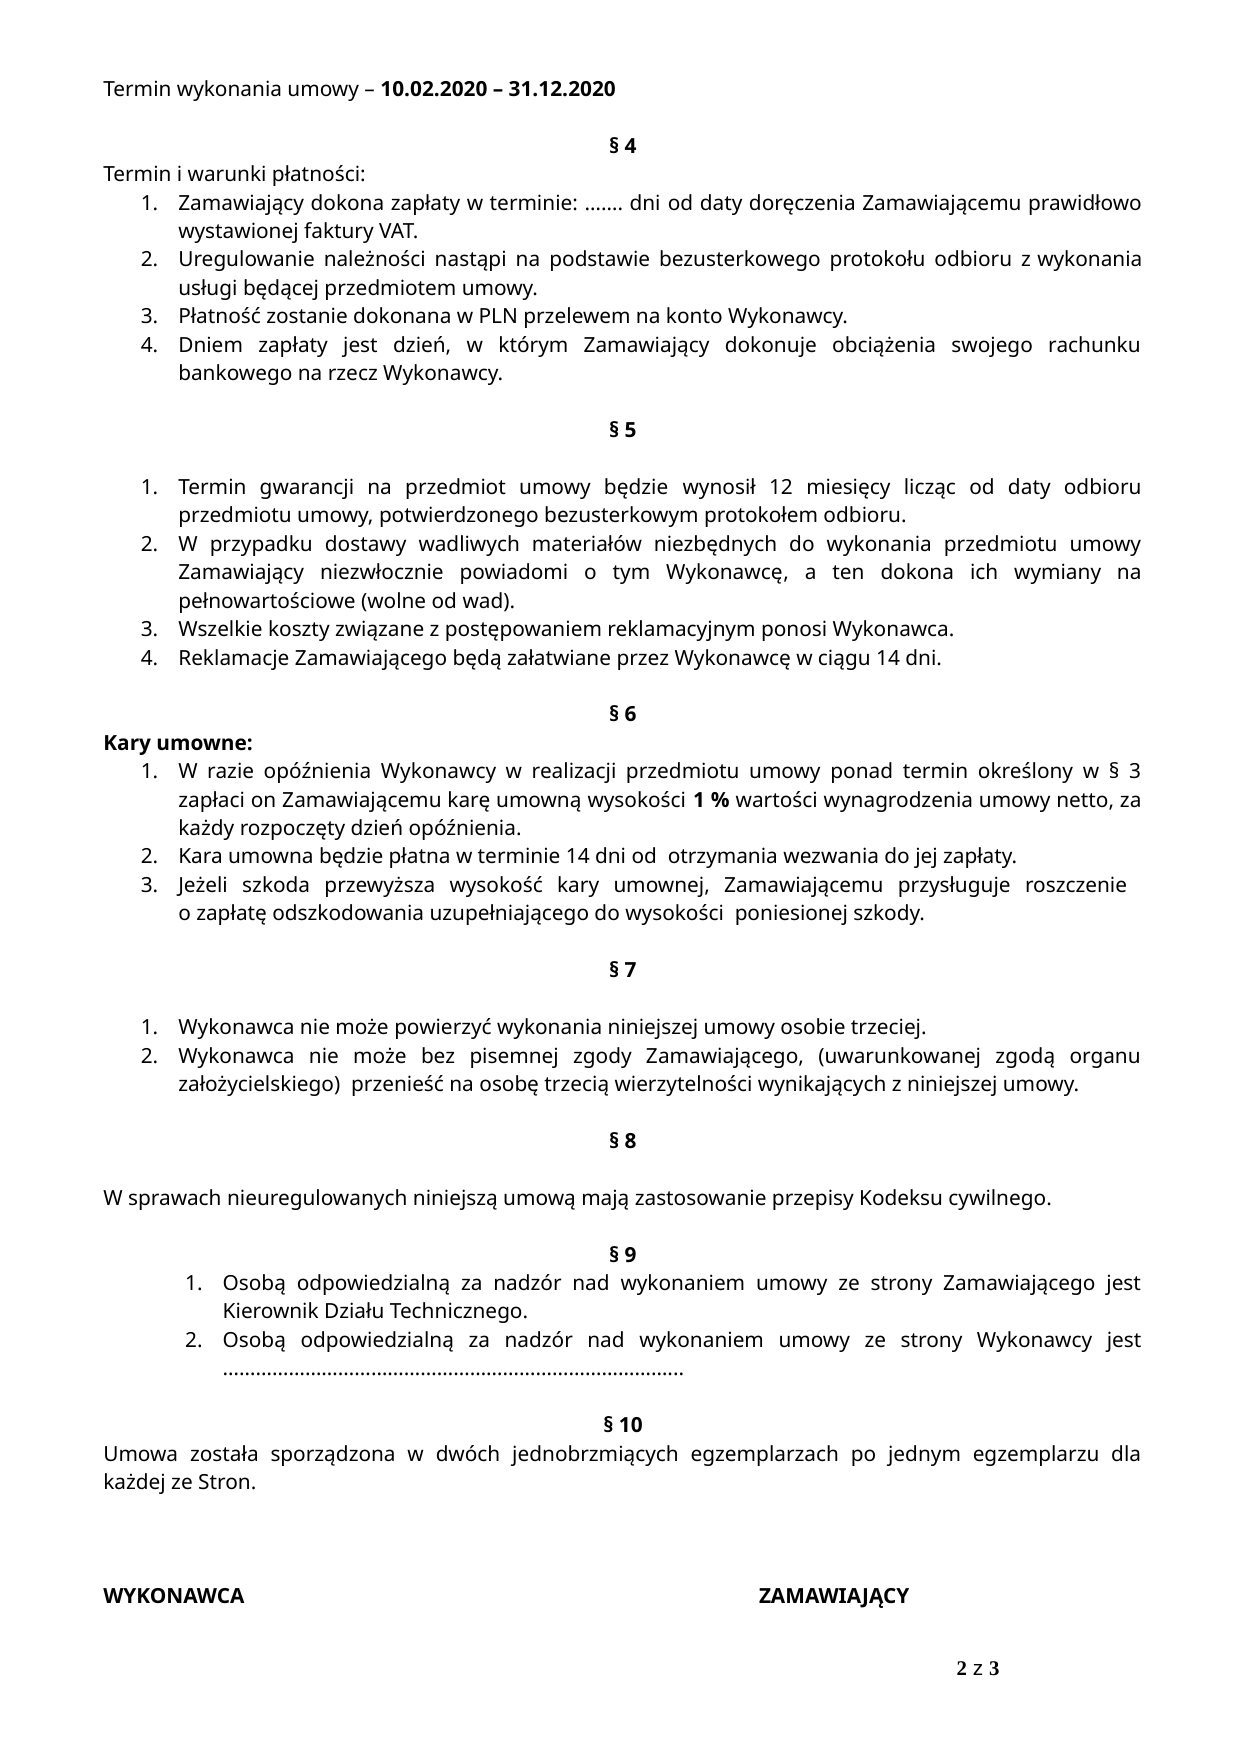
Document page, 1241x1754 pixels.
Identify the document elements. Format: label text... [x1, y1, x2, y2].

list Wykonawca nie może powierzyć wykonania niniejszej umowy osobie trzeciej. [141, 1012, 1142, 1041]
list Reklamacje Zamawiającego będą załatwiane przez Wykonawcę w ciągu 14 dni. [141, 643, 1142, 671]
list Osobą odpowiedzialną za nadzór nad wykonaniem umowy ze strony Wykonawcy jest ………………………………………………………………………... [185, 1325, 1142, 1382]
text WYKONAWCA ZAMAWIAJĄCY [103, 1581, 1142, 1609]
text Kary umowne: [103, 728, 1142, 756]
text § 6 [103, 699, 1142, 728]
text Umowa została sporządzona w dwóch jednobrzmiących egzemplarzach po jednym egzemplarzu dla każdej ze Stron. [103, 1439, 1142, 1496]
text § 10 [103, 1410, 1142, 1439]
text W sprawach nieuregulowanych niniejszą umową mają zastosowanie przepisy Kodeksu cywilnego. [103, 1183, 1142, 1211]
text § 7 [103, 955, 1142, 984]
list Dniem zapłaty jest dzień, w którym Zamawiający dokonuje obciążenia swojego rachunku bankowego na rzecz Wykonawcy. [141, 330, 1142, 387]
list W razie opóźnienia Wykonawcy w realizacji przedmiotu umowy ponad termin określony w § 3 zapłaci on Zamawiającemu karę umowną wysokości 1 % wartości wynagrodzenia umowy netto, za każdy rozpoczęty dzień opóźnienia. [141, 756, 1142, 842]
list Wykonawca nie może bez pisemnej zgody Zamawiającego, (uwarunkowanej zgodą organu założycielskiego) przenieść na osobę trzecią wierzytelności wynikających z niniejszej umowy. [141, 1041, 1142, 1098]
text § 4 [103, 131, 1142, 159]
list Kara umowna będzie płatna w terminie 14 dni od otrzymania wezwania do jej zapłaty. [141, 842, 1142, 870]
text § 8 [103, 1126, 1142, 1154]
subtitle Termin i warunki płatności: [103, 159, 1142, 188]
text § 5 [103, 415, 1142, 443]
list Termin gwarancji na przedmiot umowy będzie wynosił 12 miesięcy licząc od daty odbioru przedmiotu umowy, potwierdzonego bezusterkowym protokołem odbioru. [141, 472, 1142, 529]
text Termin wykonania umowy – 10.02.2020 – 31.12.2020 [103, 74, 1142, 102]
list Jeżeli szkoda przewyższa wysokość kary umownej, Zamawiającemu przysługuje roszczenie o zapłatę odszkodowania uzupełniającego do wysokości poniesionej szkody. [141, 870, 1142, 927]
list Osobą odpowiedzialną za nadzór nad wykonaniem umowy ze strony Zamawiającego jest Kierownik Działu Technicznego. [185, 1268, 1142, 1325]
list Wszelkie koszty związane z postępowaniem reklamacyjnym ponosi Wykonawca. [141, 614, 1142, 643]
list Płatność zostanie dokonana w PLN przelewem na konto Wykonawcy. [141, 301, 1142, 330]
text § 9 [103, 1240, 1142, 1268]
list W przypadku dostawy wadliwych materiałów niezbędnych do wykonania przedmiotu umowy Zamawiający niezwłocznie powiadomi o tym Wykonawcę, a ten dokona ich wymiany na pełnowartościowe (wolne od wad). [141, 529, 1142, 614]
list Zamawiający dokona zapłaty w terminie: ……. dni od daty doręczenia Zamawiającemu prawidłowo wystawionej faktury VAT. [141, 188, 1142, 244]
list Uregulowanie należności nastąpi na podstawie bezusterkowego protokołu odbioru z wykonania usługi będącej przedmiotem umowy. [141, 244, 1142, 301]
